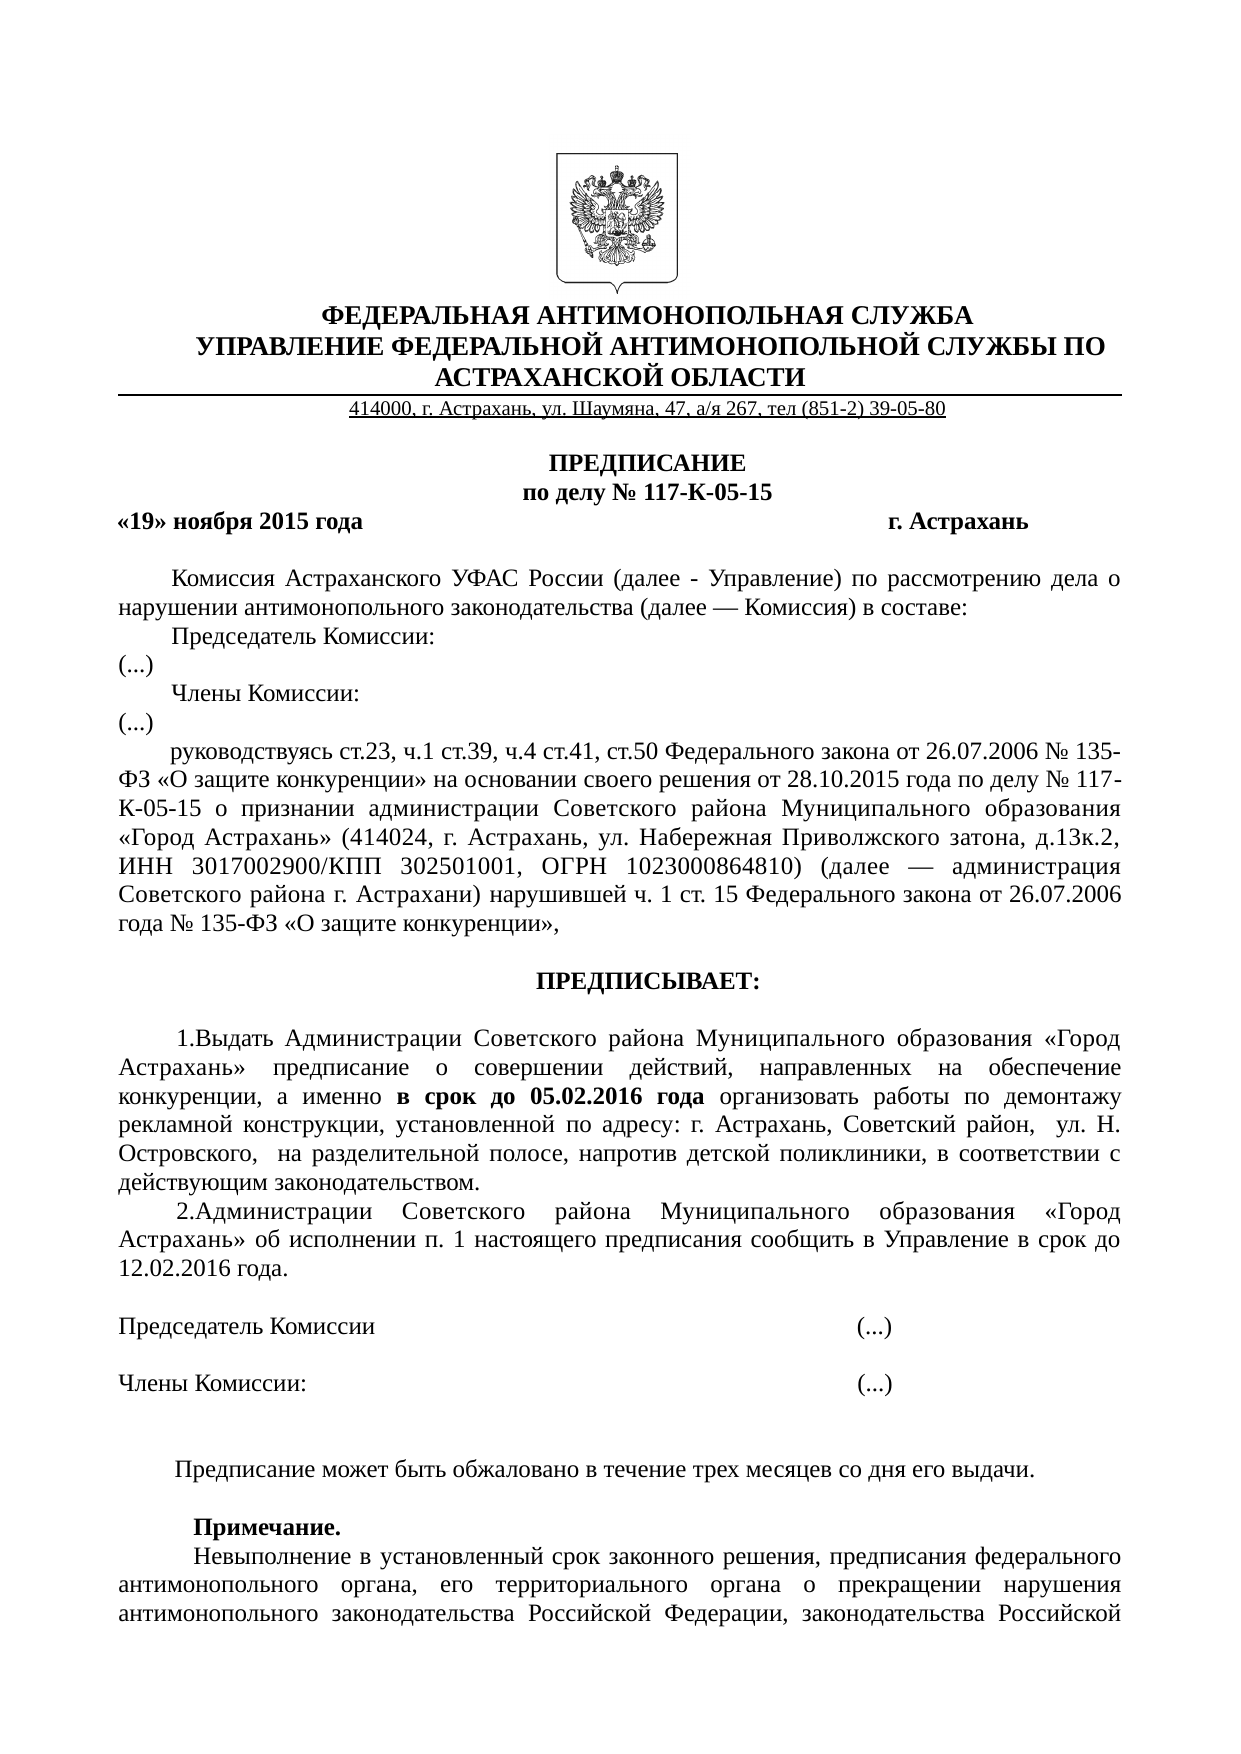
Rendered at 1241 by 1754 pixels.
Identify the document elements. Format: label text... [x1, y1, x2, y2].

text (...) [118, 707, 1122, 736]
text Члены Комиссии: [118, 678, 1122, 707]
text Комиссия Астраханского УФАС России (далее - Управление) по рассмотрению дела о нарушении антимонопольного законодательства (далее — Комиссия) в составе: [118, 563, 1122, 621]
text руководствуясь ст.23, ч.1 ст.39, ч.4 ст.41, ст.50 Федерального закона от 26.07.2006 № 135-ФЗ «О защите конкуренции» на основании своего решения от 28.10.2015 года по делу № 117-К-05-15 о признании администрации Советского района Муниципального образования «Город Астрахань» (414024, г. Астрахань, ул. Набережная Приволжского затона, д.13к.2, ИНН 3017002900/КПП 302501001, ОГРН 1023000864810) (далее — администрация Советского района г. Астрахани) нарушившей ч. 1 ст. 15 Федерального закона от 26.07.2006 года № 135-ФЗ «О защите конкуренции», [118, 736, 1122, 937]
text Примечание. [118, 1512, 1122, 1541]
text ПРЕДПИСЫВАЕТ: [118, 966, 1122, 994]
text Председатель Комиссии (...) [118, 1311, 1122, 1339]
text «19» ноября 2015 года г. Астрахань [117, 506, 1122, 534]
text Члены Комиссии: (...) [118, 1368, 1122, 1397]
subtitle по делу № 117-К-05-15 [118, 477, 1122, 506]
text (...) [118, 649, 1122, 678]
text ФЕДЕРАЛЬНАЯ АНТИМОНОПОЛЬНАЯ СЛУЖБА [118, 118, 1122, 330]
text Невыполнение в установленный срок законного решения, предписания федерального антимонопольного органа, его территориального органа о прекращении нарушения антимонопольного законодательства Российской Федерации, законодательства Российской [118, 1541, 1122, 1627]
list Администрации Советского района Муниципального образования «Город Астрахань» об исполнении п. 1 настоящего предписания сообщить в Управление в срок до 12.02.2016 года. [118, 1196, 1122, 1282]
text 414000, г. Астрахань, ул. Шаумяна, 47, а/я 267, тел (851-2) 39-05-80 [118, 396, 1122, 419]
text УПРАВЛЕНИЕ ФЕДЕРАЛЬНОЙ АНТИМОНОПОЛЬНОЙ СЛУЖБЫ ПО АСТРАХАНСКОЙ ОБЛАСТИ [118, 330, 1122, 394]
text ПРЕДПИСАНИЕ [118, 448, 1122, 477]
text Председатель Комиссии: [118, 621, 1122, 649]
list Выдать Администрации Советского района Муниципального образования «Город Астрахань» предписание о совершении действий, направленных на обеспечение конкуренции, а именно в срок до 05.02.2016 года организовать работы по демонтажу рекламной конструкции, установленной по адресу: г. Астрахань, Советский район, ул. Н. Островского, на разделительной полосе, напротив детской поликлиники, в соответствии с действующим законодательством. [118, 1023, 1122, 1196]
text Предписание может быть обжаловано в течение трех месяцев со дня его выдачи. [118, 1454, 1122, 1483]
